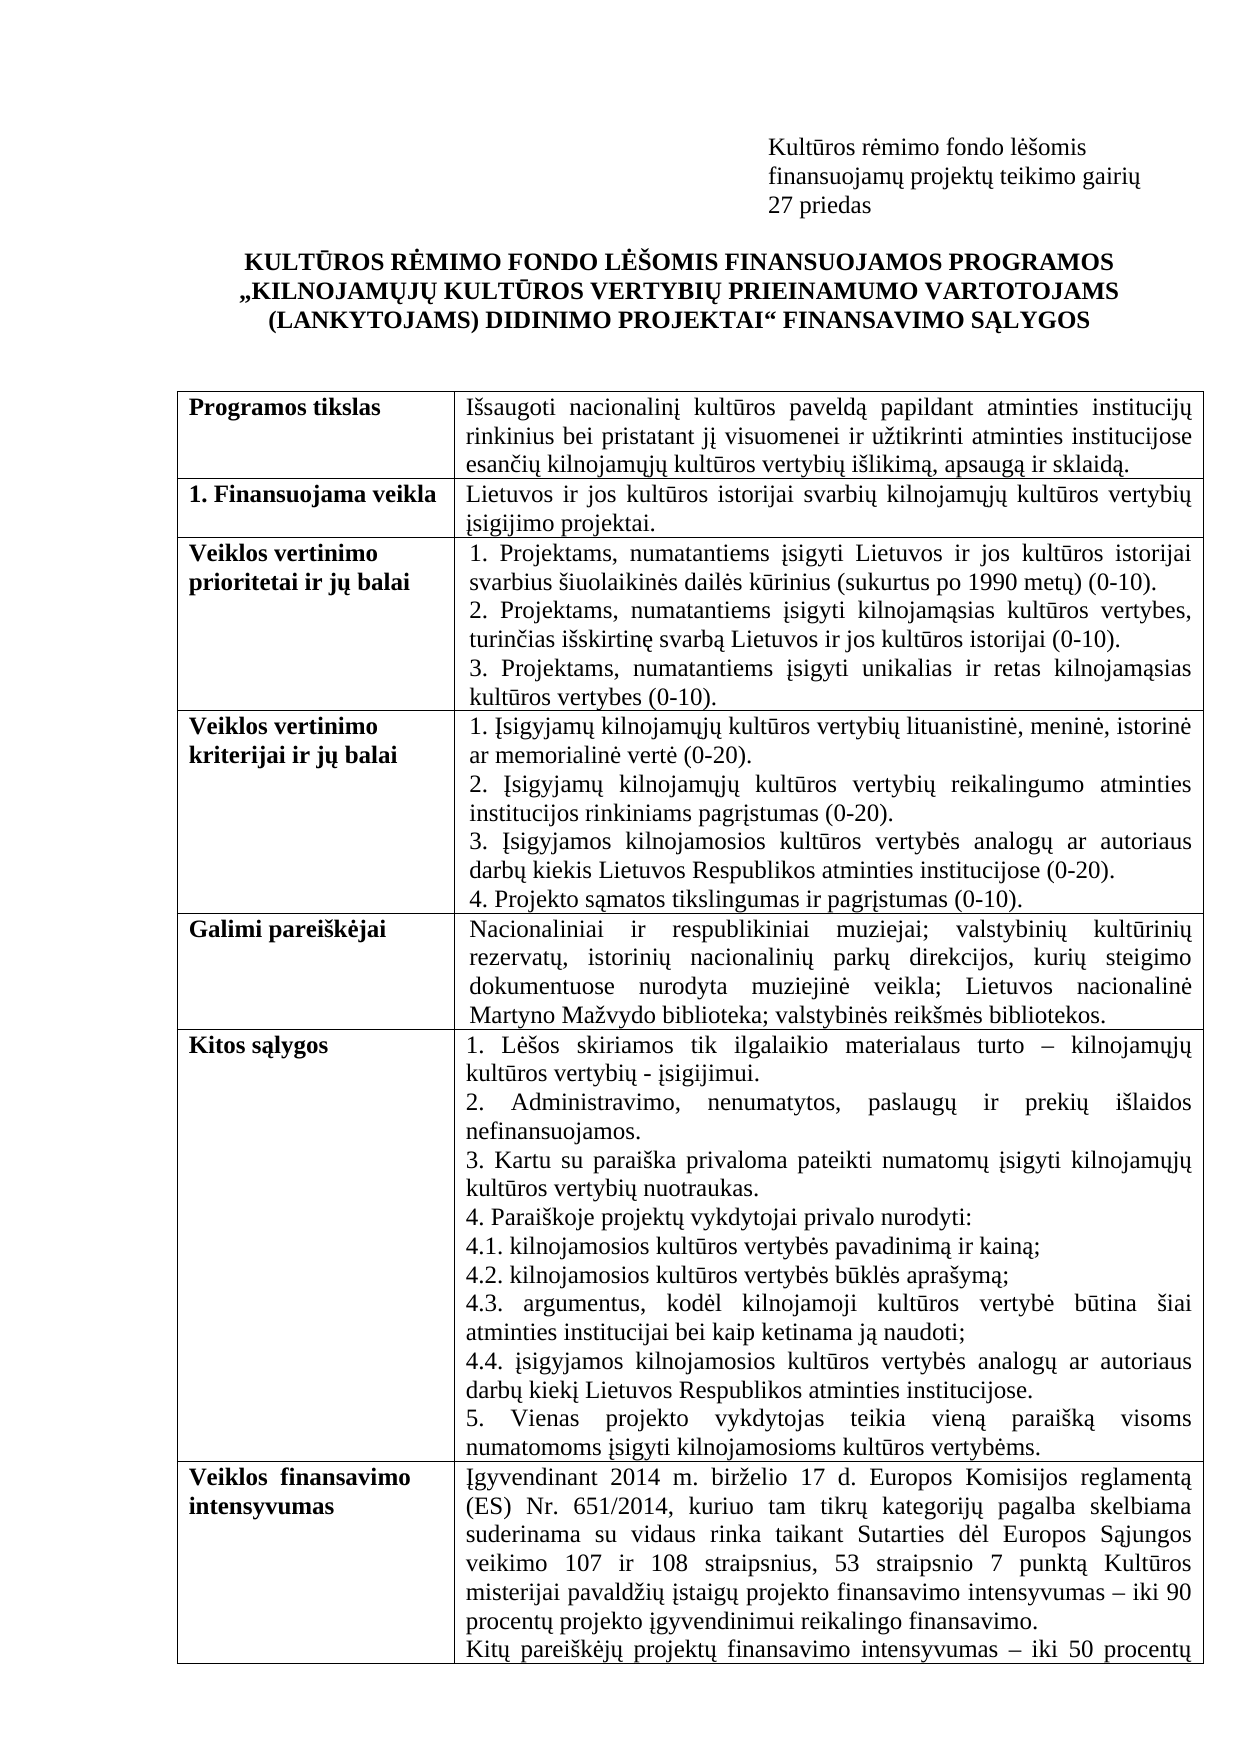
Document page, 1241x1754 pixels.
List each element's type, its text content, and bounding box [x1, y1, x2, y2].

text Kultūros rėmimo fondo lėšomis [768, 132, 1181, 161]
table_cell 1. Lėšos skiriamos tik ilgalaikio materialaus turto – kilnojamųjų kultūros vertybių - įsigijimui. 2. Administravimo, nenumatytos, paslaugų ir prekių išlaidos nefinansuojamos. 3. Kartu su paraiška privaloma pateikti numatomų įsigyti kilnojamųjų kultūros vertybių nuotraukas. 4. Paraiškoje projektų vykdytojai privalo nurodyti: 4.1. kilnojamosios kultūros vertybės pavadinimą ir kainą; 4.2. kilnojamosios kultūros vertybės būklės aprašymą; 4.3. argumentus, kodėl kilnojamoji kultūros vertybė būtina šiai atminties institucijai bei kaip ketinama ją naudoti; 4.4. įsigyjamos kilnojamosios kultūros vertybės analogų ar autoriaus darbų kiekį Lietuvos Respublikos atminties institucijose. 5. Vienas projekto vykdytojas teikia vieną paraišką visoms numatomoms įsigyti kilnojamosioms kultūros vertybėms. [455, 1030, 1203, 1461]
table_cell 1. Įsigyjamų kilnojamųjų kultūros vertybių lituanistinė, meninė, istorinė ar memorialinė vertė (0-20). 2. Įsigyjamų kilnojamųjų kultūros vertybių reikalingumo atminties institucijos rinkiniams pagrįstumas (0-20). 3. Įsigyjamos kilnojamosios kultūros vertybės analogų ar autoriaus darbų kiekis Lietuvos Respublikos atminties institucijose (0-20). 4. Projekto sąmatos tikslingumas ir pagrįstumas (0-10). [455, 711, 1203, 913]
table_cell Kitos sąlygos [178, 1030, 454, 1461]
text 27 priedas [768, 190, 1181, 218]
text finansuojamų projektų teikimo gairių [768, 161, 1181, 190]
table_cell Lietuvos ir jos kultūros istorijai svarbių kilnojamųjų kultūros vertybių įsigijimo projektai. [455, 479, 1203, 537]
table_cell Veiklos vertinimo kriterijai ir jų balai [178, 711, 454, 913]
table_cell Galimi pareiškėjai [178, 914, 454, 1029]
table_cell 1. Finansuojama veikla [178, 479, 454, 537]
table_header Išsaugoti nacionalinį kultūros paveldą papildant atminties institucijų rinkinius bei pristatant jį visuomenei ir užtikrinti atminties institucijose esančių kilnojamųjų kultūros vertybių išlikimą, apsaugą ir sklaidą. [455, 392, 1203, 478]
table_header Programos tikslas [178, 392, 454, 478]
table_cell Veiklos finansavimo intensyvumas [178, 1462, 454, 1663]
text KULTŪROS RĖMIMO FONDO LĖŠOMIS FINANSUOJAMOS PROGRAMOS „KILNOJAMŲJŲ KULTŪROS VERTYBIŲ PRIEINAMUMO VARTOTOJAMS (LANKYTOJAMS) DIDINIMO PROJEKTAI“ FINANSAVIMO SĄLYGOS [177, 247, 1181, 333]
table_cell Įgyvendinant 2014 m. birželio 17 d. Europos Komisijos reglamentą (ES) Nr. 651/2014, kuriuo tam tikrų kategorijų pagalba skelbiama suderinama su vidaus rinka taikant Sutarties dėl Europos Sąjungos veikimo 107 ir 108 straipsnius, 53 straipsnio 7 punktą Kultūros misterijai pavaldžių įstaigų projekto finansavimo intensyvumas – iki 90 procentų projekto įgyvendinimui reikalingo finansavimo. Kitų pareiškėjų projektų finansavimo intensyvumas – iki 50 procentų [455, 1462, 1203, 1663]
table_cell Nacionaliniai ir respublikiniai muziejai; valstybinių kultūrinių rezervatų, istorinių nacionalinių parkų direkcijos, kurių steigimo dokumentuose nurodyta muziejinė veikla; Lietuvos nacionalinė Martyno Mažvydo biblioteka; valstybinės reikšmės bibliotekos. [455, 914, 1203, 1029]
table_cell Veiklos vertinimo prioritetai ir jų balai [178, 538, 454, 710]
table_cell 1. Projektams, numatantiems įsigyti Lietuvos ir jos kultūros istorijai svarbius šiuolaikinės dailės kūrinius (sukurtus po 1990 metų) (0-10). 2. Projektams, numatantiems įsigyti kilnojamąsias kultūros vertybes, turinčias išskirtinę svarbą Lietuvos ir jos kultūros istorijai (0-10). 3. Projektams, numatantiems įsigyti unikalias ir retas kilnojamąsias kultūros vertybes (0-10). [455, 538, 1203, 710]
